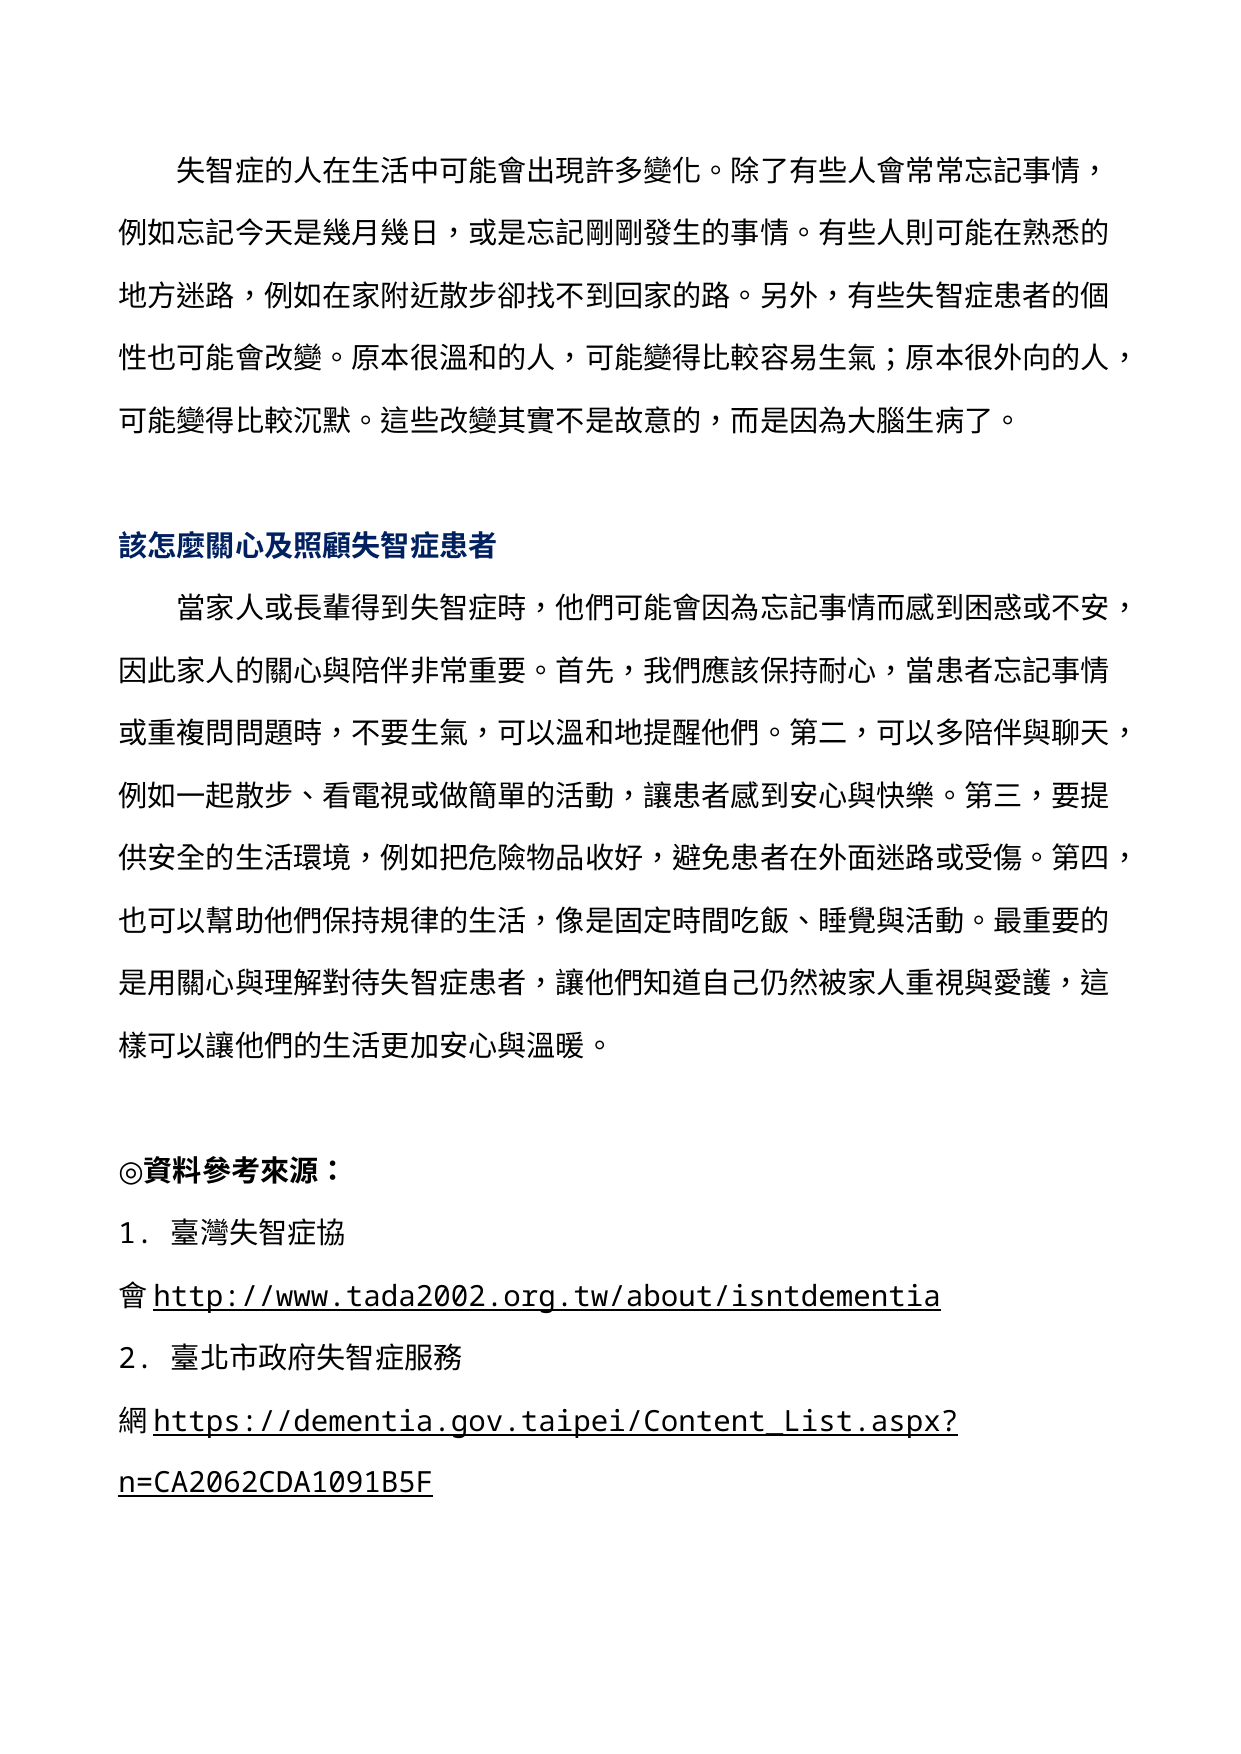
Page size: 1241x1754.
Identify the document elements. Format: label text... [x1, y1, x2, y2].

text 該怎麼關心及照顧失智症患者 [118, 502, 1122, 564]
text 1. 臺灣失智症協會http://www.tada2002.org.tw/about/isntdementia [118, 1189, 1122, 1314]
text 2. 臺北市政府失智症服務網https://dementia.gov.taipei/Content_List.aspx?n=CA2062CDA1091B5F [118, 1314, 1122, 1502]
text 當家人或長輩得到失智症時，他們可能會因為忘記事情而感到困惑或不安，因此家人的關心與陪伴非常重要。首先，我們應該保持耐心，當患者忘記事情或重複問問題時，不要生氣，可以溫和地提醒他們。第二，可以多陪伴與聊天，例如一起散步、看電視或做簡單的活動，讓患者感到安心與快樂。第三，要提供安全的生活環境，例如把危險物品收好，避免患者在外面迷路或受傷。第四，也可以幫助他們保持規律的生活，像是固定時間吃飯、睡覺與活動。最重要的是用關心與理解對待失智症患者，讓他們知道自己仍然被家人重視與愛護，這樣可以讓他們的生活更加安心與溫暖。 [118, 564, 1122, 1064]
text ◎資料參考來源： [118, 1127, 1122, 1189]
text 失智症的人在生活中可能會出現許多變化。除了有些人會常常忘記事情，例如忘記今天是幾月幾日，或是忘記剛剛發生的事情。有些人則可能在熟悉的地方迷路，例如在家附近散步卻找不到回家的路。另外，有些失智症患者的個性也可能會改變。原本很溫和的人，可能變得比較容易生氣；原本很外向的人，可能變得比較沉默。這些改變其實不是故意的，而是因為大腦生病了。 [118, 127, 1122, 439]
